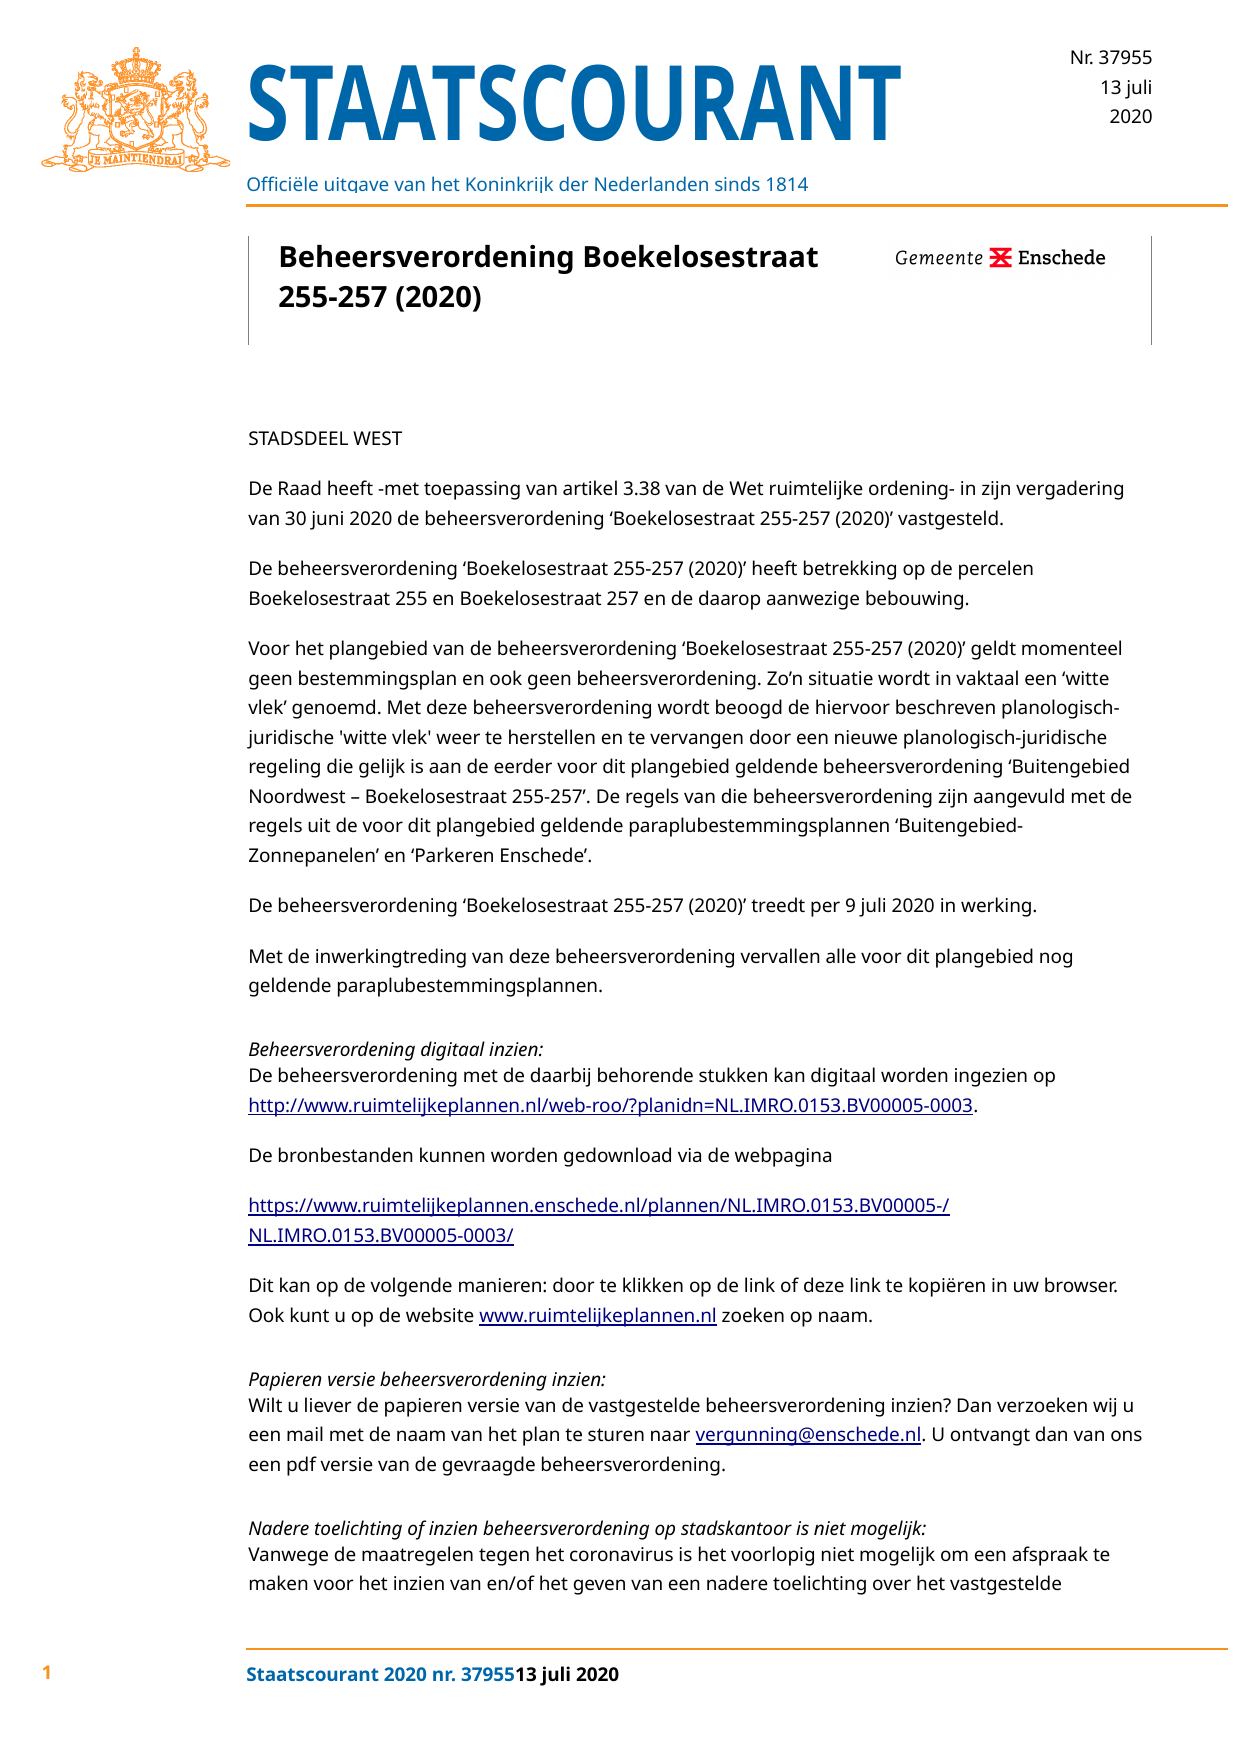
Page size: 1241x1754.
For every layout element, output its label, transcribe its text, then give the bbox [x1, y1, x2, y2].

text Met de inwerkingtreding van deze beheersverordening vervallen alle voor dit plangebied nog geldende paraplubestemmingsplannen. [248, 943, 1152, 998]
text De beheersverordening met de daarbij behorende stukken kan digitaal worden ingezien op http://www.ruimtelijkeplannen.nl/web-roo/?planidn=NL.IMRO.0153.BV00005-0003. [248, 1062, 1152, 1118]
text Voor het plangebied van de beheersverordening ‘Boekelosestraat 255-257 (2020)’ geldt momenteel geen bestemmingsplan en ook geen beheersverordening. Zo’n situatie wordt in vaktaal een ‘witte vlek’ genoemd. Met deze beheersverordening wordt beoogd de hiervoor beschreven planologisch-juridische 'witte vlek' weer te herstellen en te vervangen door een nieuwe planologisch-juridische regeling die gelijk is aan de eerder voor dit plangebied geldende beheersverordening ‘Buitengebied Noordwest – Boekelosestraat 255-257’. De regels van die beheersverordening zijn aangevuld met de regels uit de voor dit plangebied geldende paraplubestemmingsplannen ‘Buitengebied-Zonnepanelen’ en ‘Parkeren Enschede’. [248, 635, 1152, 868]
table_header Beheersverordening Boekelosestraat 255-257 (2020) [249, 236, 850, 345]
text De Raad heeft -met toepassing van artikel 3.38 van de Wet ruimtelijke ordening- in zijn vergadering van 30 juni 2020 de beheersverordening ‘Boekelosestraat 255-257 (2020)’ vastgesteld. [248, 475, 1152, 530]
text Beheersverordening digitaal inzien: [248, 1037, 1152, 1062]
table_header [850, 236, 1151, 345]
text De beheersverordening ‘Boekelosestraat 255-257 (2020)’ heeft betrekking op de percelen Boekelosestraat 255 en Boekelosestraat 257 en de daarop aanwezige bebouwing. [248, 555, 1152, 610]
text Dit kan op de volgende manieren: door te klikken op de link of deze link te kopiëren in uw browser. Ook kunt u op de website www.ruimtelijkeplannen.nl zoeken op naam. [248, 1273, 1152, 1328]
text Vanwege de maatregelen tegen het coronavirus is het voorlopig niet mogelijk om een afspraak te maken voor het inzien van en/of het geven van een nadere toelichting over het vastgestelde [248, 1541, 1152, 1596]
text Papieren versie beheersverordening inzien: [248, 1366, 1152, 1392]
picture [41, 47, 231, 172]
text Wilt u liever de papieren versie van de vastgestelde beheersverordening inzien? Dan verzoeken wij u een mail met de naam van het plan te sturen naar vergunning@enschede.nl. U ontvangt dan van ons een pdf versie van de gevraagde beheersverordening. [248, 1392, 1152, 1477]
text De bronbestanden kunnen worden gedownload via de webpagina [248, 1142, 1152, 1168]
text De beheersverordening ‘Boekelosestraat 255-257 (2020)’ treedt per 9 juli 2020 in werking. [248, 893, 1152, 918]
text Nadere toelichting of inzien beheersverordening op stadskantoor is niet mogelijk: [248, 1515, 1152, 1541]
picture [882, 236, 1119, 279]
text https://www.ruimtelijkeplannen.enschede.nl/plannen/NL.IMRO.0153.BV00005-/NL.IMRO.0153.BV00005-0003/ [248, 1193, 1152, 1248]
text STADSDEEL WEST [248, 425, 1152, 450]
